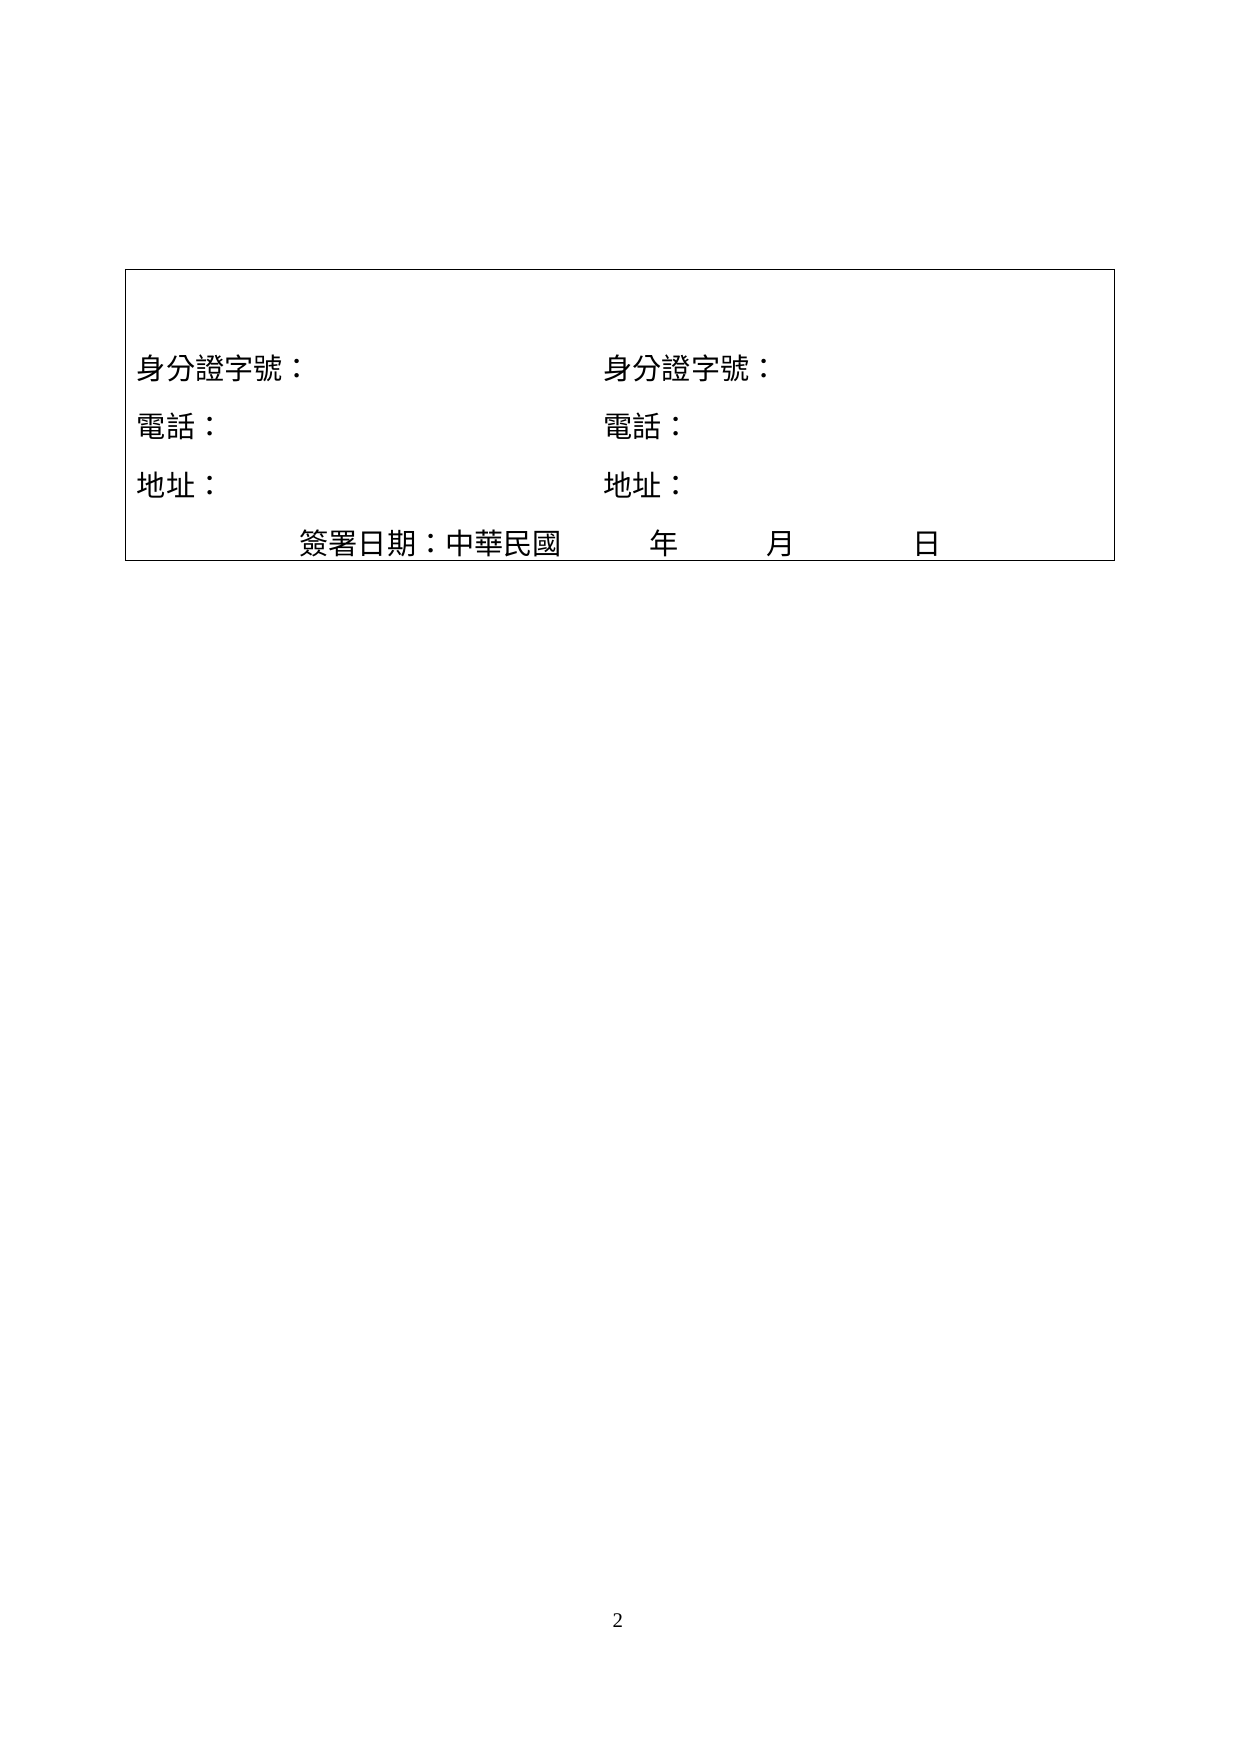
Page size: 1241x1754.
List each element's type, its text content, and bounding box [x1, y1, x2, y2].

table_header 身分證字號： 身分證字號： 電話： 電話： 地址： 地址： 簽署日期：中華民國 年 月 日 [126, 270, 1114, 560]
